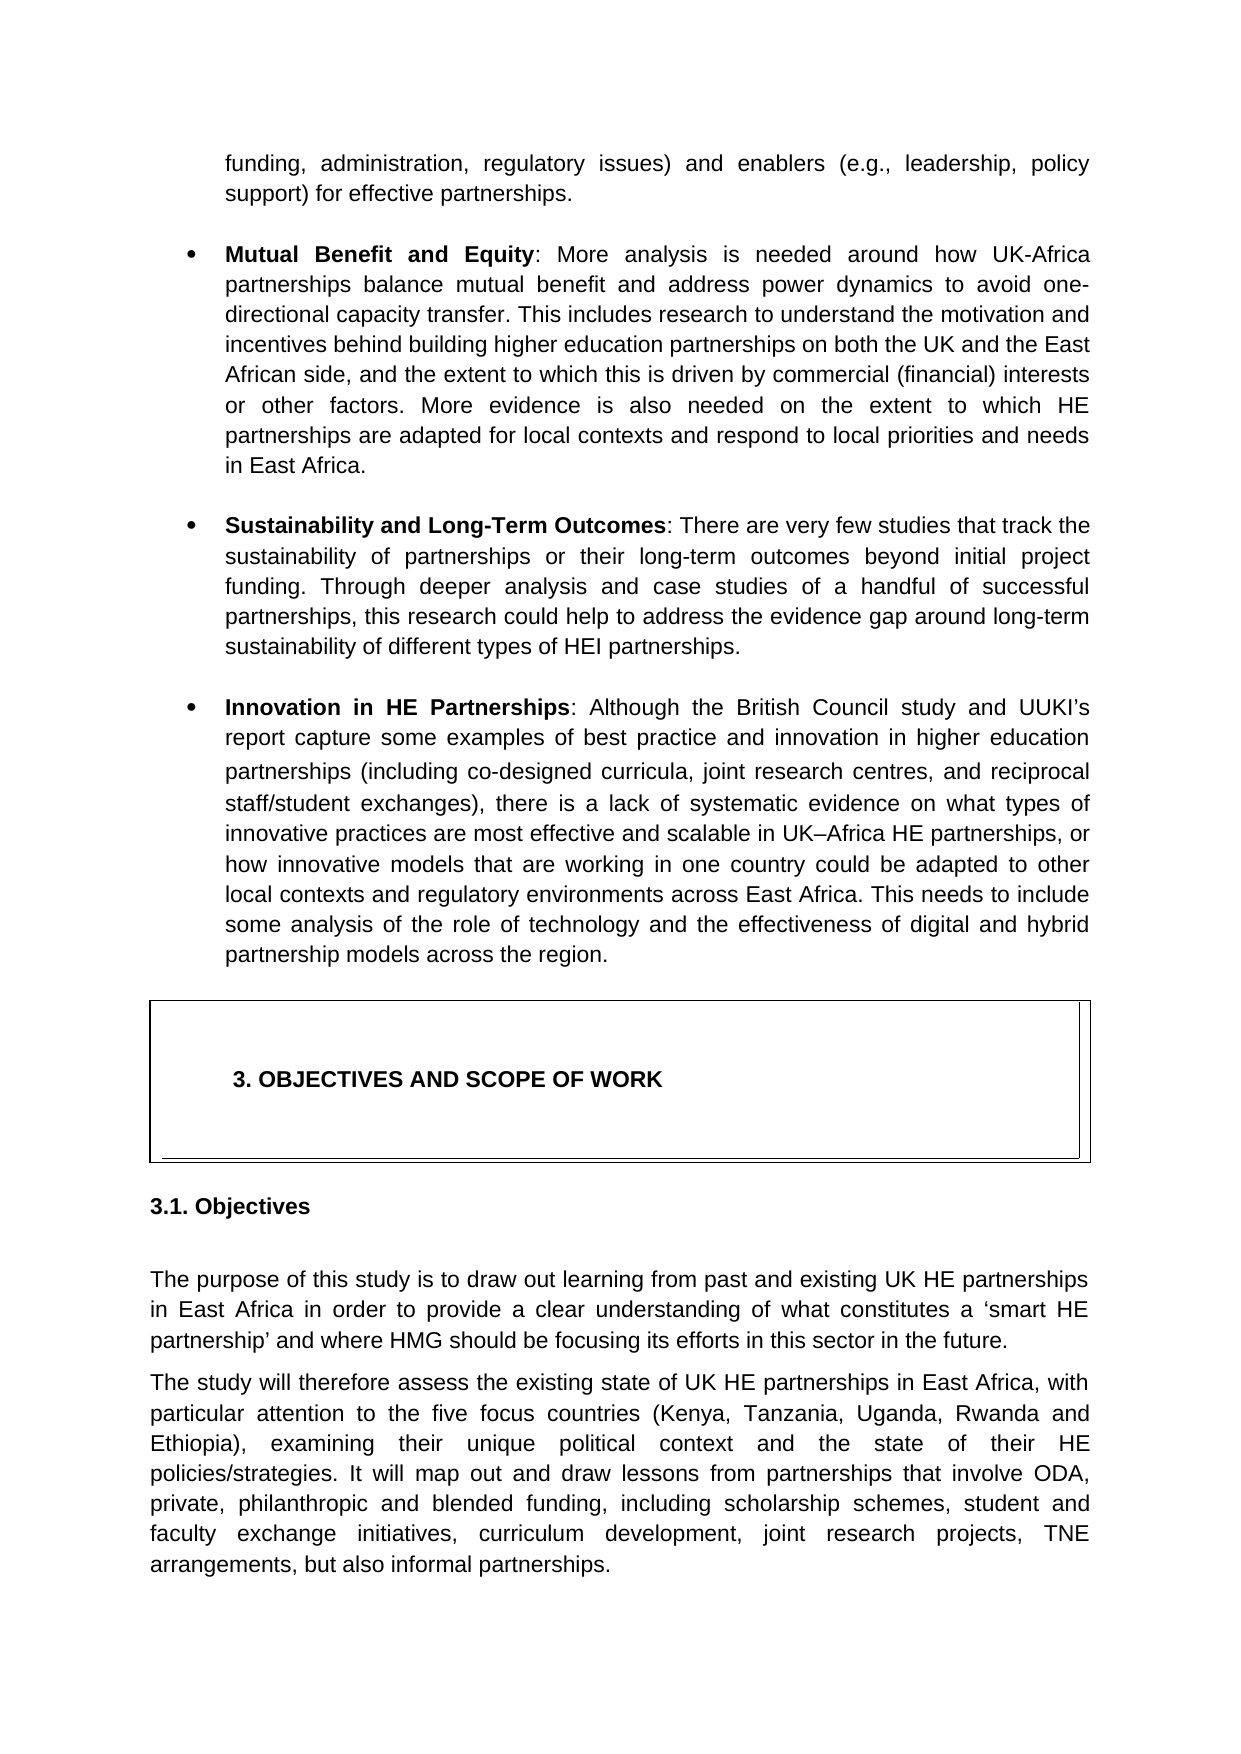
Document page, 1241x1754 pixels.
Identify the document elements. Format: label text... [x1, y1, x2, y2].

text The purpose of this study is to draw out learning from past and existing UK HE partnerships in East Africa in order to provide a clear understanding of what constitutes a ‘smart HE partnership’ and where HMG should be focusing its efforts in this sector in the future. [150, 1266, 1091, 1353]
list funding, administration, regulatory issues) and enablers (e.g., leadership, policy support) for effective partnerships. [187, 150, 1091, 207]
text 3.1. Objectives [150, 1193, 1091, 1220]
text The study will therefore assess the existing state of UK HE partnerships in East Africa, with particular attention to the five focus countries (Kenya, Tanzania, Uganda, Rwanda and Ethiopia), examining their unique political context and the state of their HE policies/strategies. It will map out and draw lessons from partnerships that involve ODA, private, philanthropic and blended funding, including scholarship schemes, student and faculty exchange initiatives, curriculum development, joint research projects, TNE arrangements, but also informal partnerships. [150, 1369, 1091, 1577]
table_header 3. OBJECTIVES AND SCOPE OF WORK [151, 1001, 1090, 1162]
list Sustainability and Long-Term Outcomes: There are very few studies that track the sustainability of partnerships or their long-term outcomes beyond initial project funding. Through deeper analysis and case studies of a handful of successful partnerships, this research could help to address the evidence gap around long-term sustainability of different types of HEI partnerships. [187, 512, 1091, 660]
list Innovation in HE Partnerships: Although the British Council study and UUKI’s report capture some examples of best practice and innovation in higher education partnerships (including co-designed curricula, joint research centres, and reciprocal staff/student exchanges), there is a lack of systematic evidence on what types of innovative practices are most effective and scalable in UK–Africa HE partnerships, or how innovative models that are working in one country could be adapted to other local contexts and regulatory environments across East Africa. This needs to include some analysis of the role of technology and the effectiveness of digital and hybrid partnership models across the region. [187, 694, 1091, 967]
list Mutual Benefit and Equity: More analysis is needed around how UK-Africa partnerships balance mutual benefit and address power dynamics to avoid one-directional capacity transfer. This includes research to understand the motivation and incentives behind building higher education partnerships on both the UK and the East African side, and the extent to which this is driven by commercial (financial) interests or other factors. More evidence is also needed on the extent to which HE partnerships are adapted for local contexts and respond to local priorities and needs in East Africa. [187, 241, 1091, 478]
